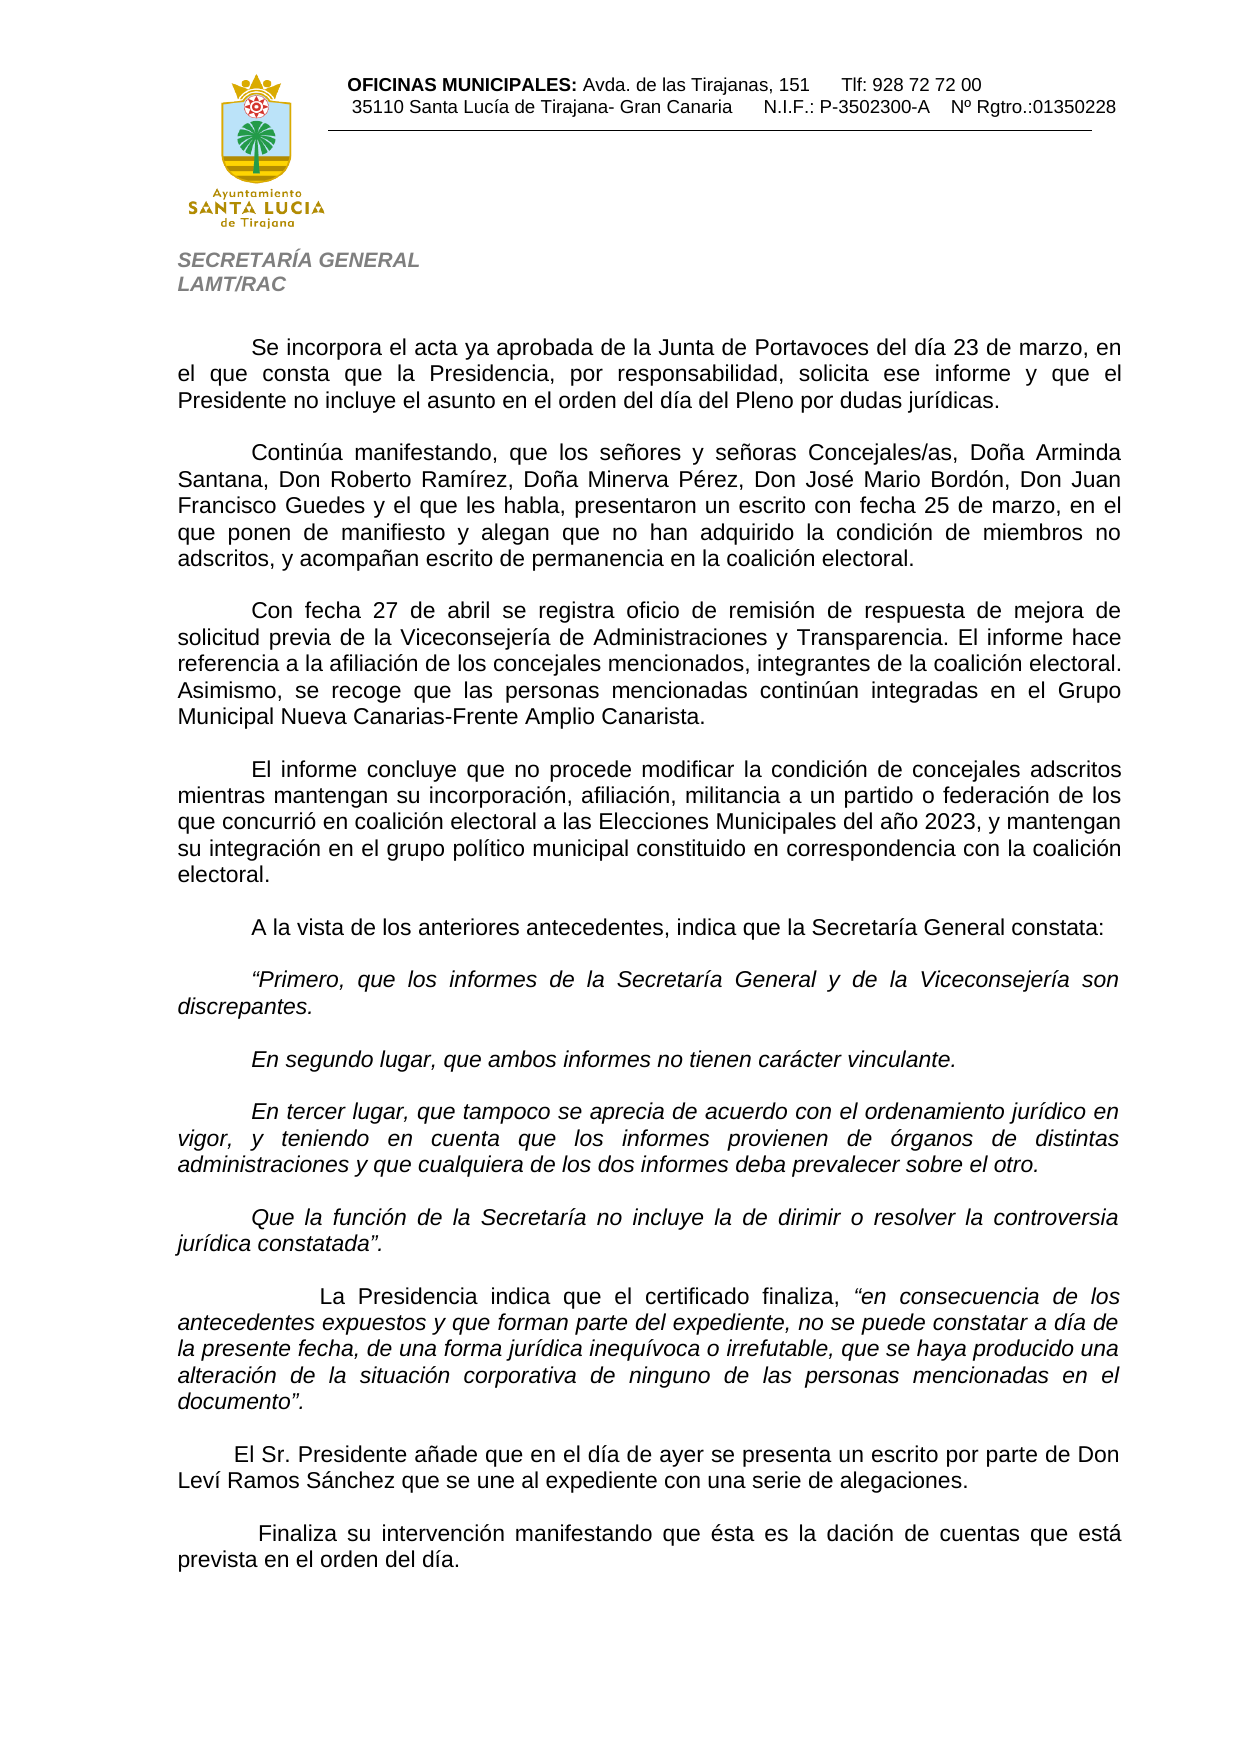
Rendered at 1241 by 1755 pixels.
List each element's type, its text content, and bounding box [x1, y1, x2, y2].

text “Primero, que los informes de la Secretaría General y de la Viceconsejería son discrepantes. [177, 966, 1122, 1019]
text En tercer lugar, que tampoco se aprecia de acuerdo con el ordenamiento jurídico en vigor, y teniendo en cuenta que los informes provienen de órganos de distintas administraciones y que cualquiera de los dos informes deba prevalecer sobre el otro. [177, 1098, 1122, 1177]
text Que la función de la Secretaría no incluye la de dirimir o resolver la controversia jurídica constatada”. [177, 1204, 1122, 1256]
text Continúa manifestando, que los señores y señoras Concejales/as, Doña Arminda Santana, Don Roberto Ramírez, Doña Minerva Pérez, Don José Mario Bordón, Don Juan Francisco Guedes y el que les habla, presentaron un escrito con fecha 25 de marzo, en el que ponen de manifiesto y alegan que no han adquirido la condición de miembros no adscritos, y acompañan escrito de permanencia en la coalición electoral. [177, 439, 1122, 571]
text Finaliza su intervención manifestando que ésta es la dación de cuentas que está prevista en el orden del día. [177, 1520, 1122, 1573]
text Con fecha 27 de abril se registra oficio de remisión de respuesta de mejora de solicitud previa de la Viceconsejería de Administraciones y Transparencia. El informe hace referencia a la afiliación de los concejales mencionados, integrantes de la coalición electoral. Asimismo, se recoge que las personas mencionadas continúan integradas en el Grupo Municipal Nueva Canarias-Frente Amplio Canarista. [177, 597, 1122, 729]
text El Sr. Presidente añade que en el día de ayer se presenta un escrito por parte de Don Leví Ramos Sánchez que se une al expediente con una serie de alegaciones. [177, 1441, 1122, 1493]
text El informe concluye que no procede modificar la condición de concejales adscritos mientras mantengan su incorporación, afiliación, militancia a un partido o federación de los que concurrió en coalición electoral a las Elecciones Municipales del año 2023, y mantengan su integración en el grupo político municipal constituido en correspondencia con la coalición electoral. [177, 756, 1122, 887]
text Se incorpora el acta ya aprobada de la Junta de Portavoces del día 23 de marzo, en el que consta que la Presidencia, por responsabilidad, solicita ese informe y que el Presidente no incluye el asunto en el orden del día del Pleno por dudas jurídicas. [177, 334, 1122, 413]
text A la vista de los anteriores antecedentes, indica que la Secretaría General constata: [177, 914, 1122, 940]
text En segundo lugar, que ambos informes no tienen carácter vinculante. [177, 1046, 1122, 1072]
text La Presidencia indica que el certificado finaliza, “en consecuencia de los antecedentes expuestos y que forman parte del expediente, no se puede constatar a día de la presente fecha, de una forma jurídica inequívoca o irrefutable, que se haya producido una alteración de la situación corporativa de ninguno de las personas mencionadas en el documento”. [177, 1283, 1122, 1414]
